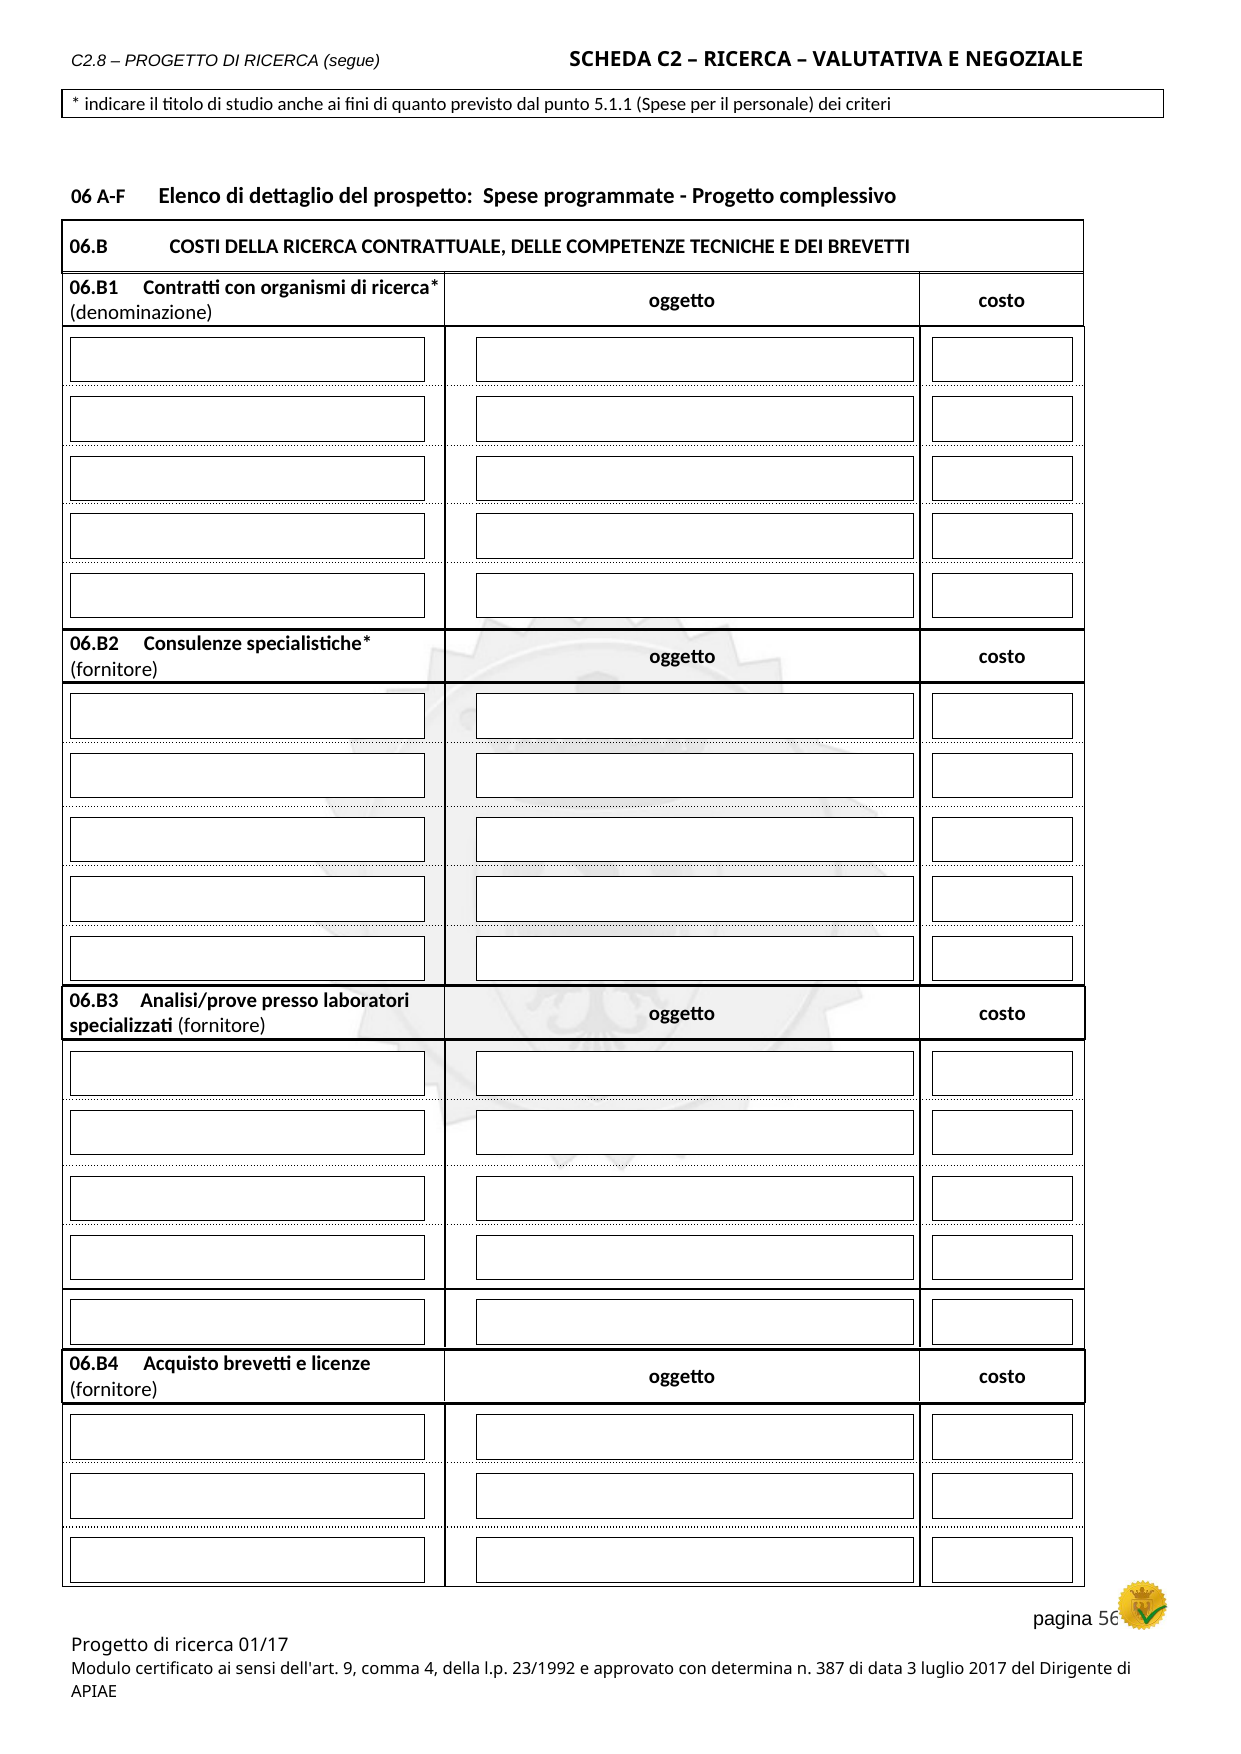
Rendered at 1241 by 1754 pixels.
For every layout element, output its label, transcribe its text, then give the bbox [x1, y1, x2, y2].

table_cell [446, 562, 919, 627]
table_cell [921, 1099, 1084, 1164]
picture [70, 44, 1170, 1703]
table_cell [921, 865, 1084, 925]
table_header oggetto [445, 1351, 919, 1401]
table_cell [446, 385, 919, 445]
table_cell [921, 385, 1084, 445]
table_header [63, 1405, 444, 1462]
table_cell [446, 742, 919, 806]
text 06 A-F Elenco di dettaglio del prospetto: Spese programmate - Progetto complessivo [71, 181, 1169, 209]
table_cell [446, 925, 919, 984]
table_cell [446, 445, 919, 502]
table_cell [63, 445, 444, 502]
table_cell oggetto [445, 274, 919, 325]
table_header [446, 1405, 919, 1462]
table_header [63, 327, 444, 385]
table_cell [63, 742, 444, 806]
table_header [921, 1405, 1084, 1462]
table_cell [921, 806, 1084, 865]
table_header [63, 1041, 444, 1099]
table_cell [446, 1526, 919, 1586]
table_header [921, 1041, 1084, 1099]
table_header oggetto [446, 631, 919, 681]
table_cell [63, 1526, 444, 1586]
table_cell [446, 503, 919, 562]
table_header [446, 1041, 919, 1099]
table_cell [446, 1224, 919, 1288]
table_cell [921, 1290, 1084, 1347]
table_header [63, 684, 444, 742]
table_cell [921, 445, 1084, 502]
table_cell [63, 925, 444, 984]
table_cell [63, 865, 444, 925]
table_header [446, 684, 919, 742]
table_cell [921, 562, 1084, 627]
table_header costo [920, 1351, 1084, 1401]
table_header [921, 327, 1084, 385]
table_cell [63, 1165, 444, 1224]
table_header [446, 327, 919, 385]
table_header 06.B4 Acquisto brevetti e licenze (fornitore) [63, 1351, 444, 1401]
table_cell costo [920, 274, 1083, 325]
table_header 06.B COSTI DELLA RICERCA CONTRATTUALE, DELLE COMPETENZE TECNICHE E DEI BREVETTI [63, 221, 1083, 271]
table_cell [446, 1290, 919, 1347]
table_cell [446, 806, 919, 865]
text * indicare il titolo di studio anche ai fini di quanto previsto dal punto 5.1.1 (Spese per il personale) dei criteri [63, 90, 1163, 117]
table_header [921, 684, 1084, 742]
table_cell [63, 1224, 444, 1288]
table_cell [63, 562, 444, 627]
table_cell [63, 385, 444, 445]
table_cell [63, 1462, 444, 1526]
table_header 06.B3 Analisi/prove presso laboratori specializzati (fornitore) [63, 987, 444, 1038]
table_header costo [920, 987, 1084, 1038]
table_cell [63, 503, 444, 562]
table_header oggetto [445, 987, 919, 1038]
table_cell [63, 806, 444, 865]
table_cell [921, 742, 1084, 806]
table_header 06.B2 Consulenze specialistiche* (fornitore) [63, 631, 444, 681]
table_cell [921, 1165, 1084, 1224]
table_cell [921, 1224, 1084, 1288]
table_cell [63, 1099, 444, 1164]
table_cell [921, 1462, 1084, 1526]
table_cell [446, 1099, 919, 1164]
table_cell [921, 925, 1084, 984]
table_cell [921, 1526, 1084, 1586]
table_cell [921, 503, 1084, 562]
table_cell [446, 865, 919, 925]
table_cell [446, 1165, 919, 1224]
table_cell [63, 1290, 444, 1347]
table_cell [446, 1462, 919, 1526]
table_header costo [921, 631, 1084, 681]
table_cell 06.B1 Contratti con organismi di ricerca* (denominazione) [63, 274, 444, 325]
